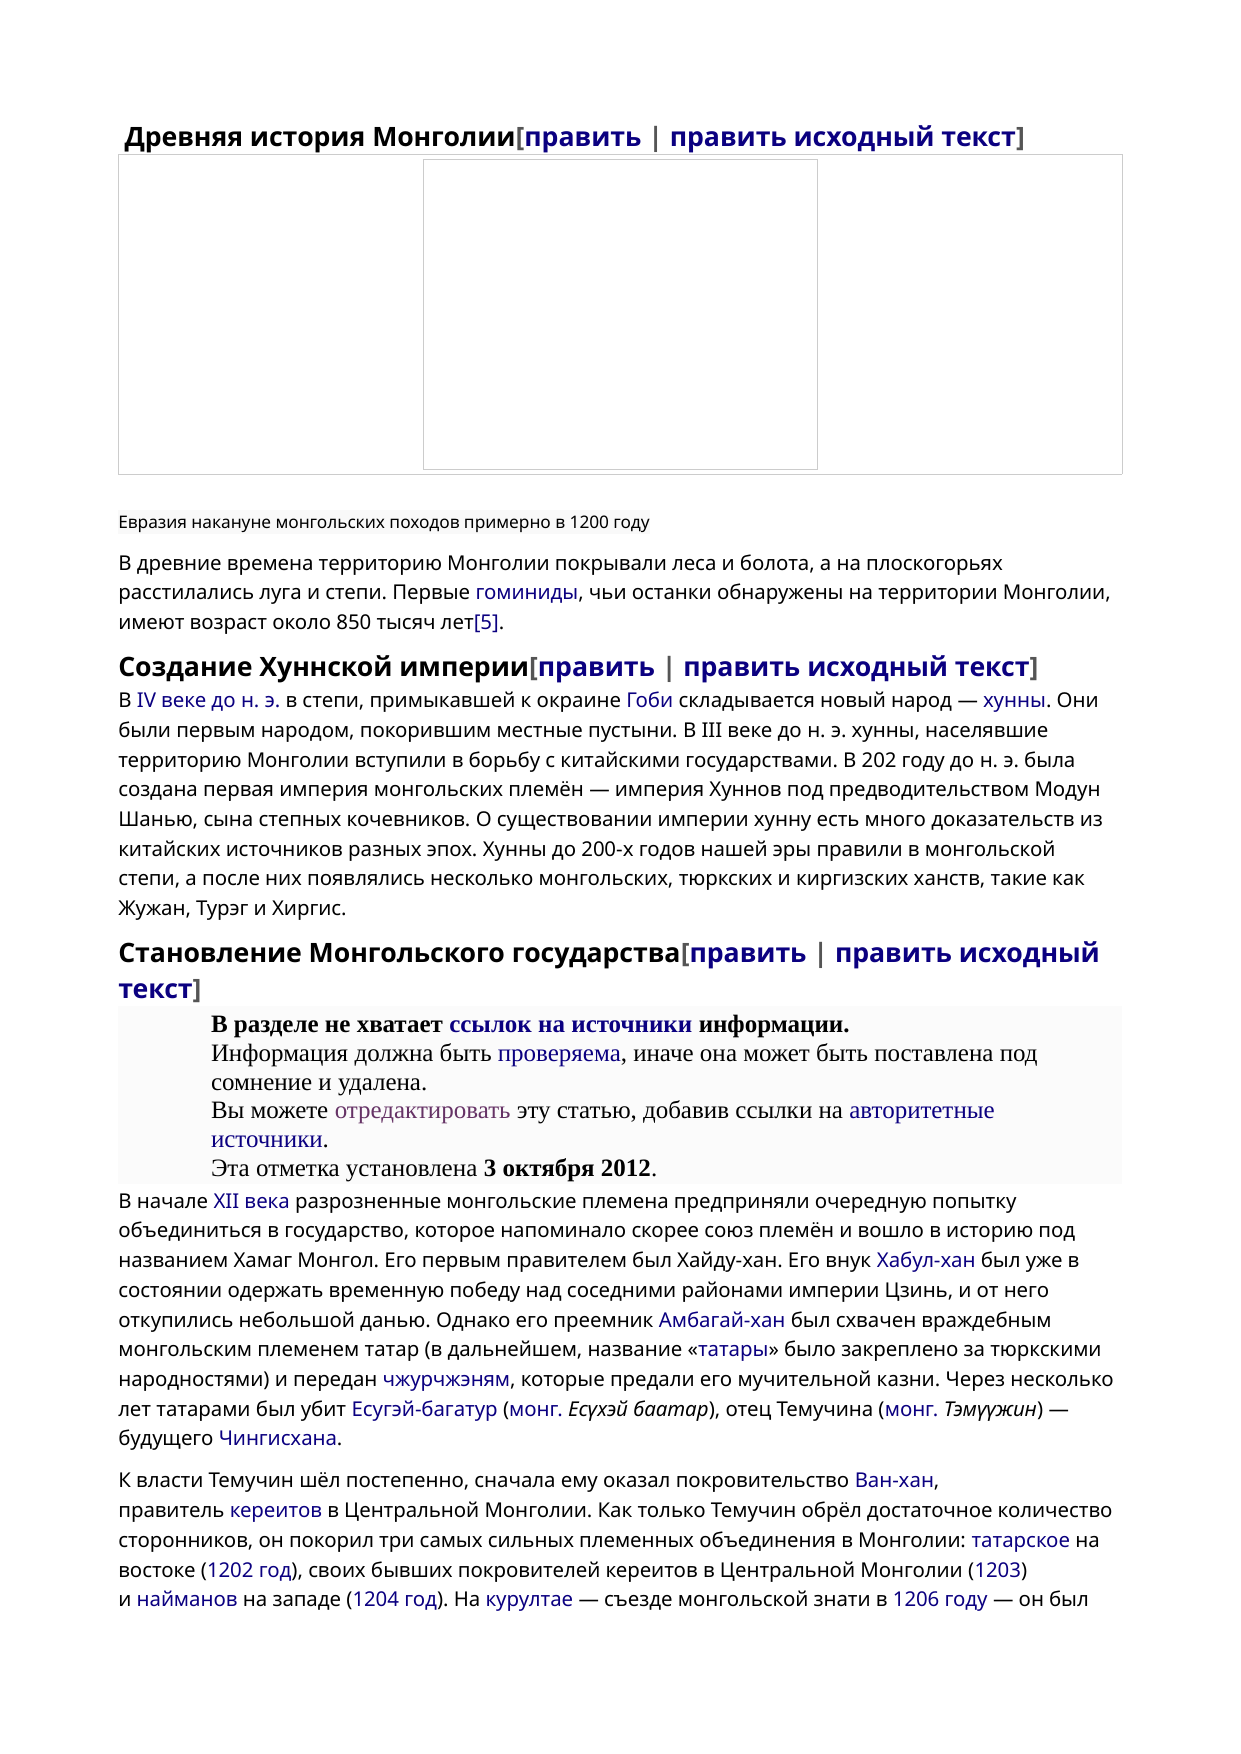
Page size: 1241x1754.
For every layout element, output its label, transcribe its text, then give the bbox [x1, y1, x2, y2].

subtitle Создание Хуннской империи[править | править исходный текст] [118, 648, 1122, 684]
text К власти Темучин шёл постепенно, сначала ему оказал покровительство Ван-хан, правитель кереитов в Центральной Монголии. Как только Темучин обрёл достаточное количество сторонников, он покорил три самых сильных племенных объединения в Монголии: татарское на востоке (1202 год), своих бывших покровителей кереитов в Центральной Монголии (1203) и найманов на западе (1204 год). На курултае — съезде монгольской знати в 1206 году — он был [118, 1464, 1122, 1613]
text Древняя история Монголии[править | править исходный текст] [118, 118, 1122, 154]
text В начале XII века разрозненные монгольские племена предприняли очередную попытку объединиться в государство, которое напоминало скорее союз племён и вошло в историю под названием Хамаг Монгол. Его первым правителем был Хайду-хан. Его внук Хабул-хан был уже в состоянии одержать временную победу над соседними районами империи Цзинь, и от него откупились небольшой данью. Однако его преемник Амбагай-хан был схвачен враждебным монгольским племенем татар (в дальнейшем, название «татары» было закреплено за тюркскими народностями) и передан чжурчжэням, которые предали его мучительной казни. Через несколько лет татарами был убит Есугэй-багатур (монг. Есүхэй баатар), отец Темучина (монг. Тэмүүжин) — будущего Чингисхана. [118, 1184, 1122, 1452]
table_header [1106, 1006, 1122, 1184]
text Евразия накануне монгольских походов примерно в 1200 году [118, 504, 1122, 534]
table_header [118, 1006, 208, 1184]
text В древние времена территорию Монголии покрывали леса и болота, а на плоскогорьях расстилались луга и степи. Первые гоминиды, чьи останки обнаружены на территории Монголии, имеют возраст около 850 тысяч лет[5]. [118, 546, 1122, 635]
text В IV веке до н. э. в степи, примыкавшей к окраине Гоби складывается новый народ — хунны. Они были первым народом, покорившим местные пустыни. В III веке до н. э. хунны, населявшие территорию Монголии вступили в борьбу с китайскими государствами. В 202 году до н. э. была создана первая империя монгольских племён — империя Хуннов под предводительством Модун Шанью, сына степных кочевников. О существовании империи хунну есть много доказательств из китайских источников разных эпох. Хунны до 200-х годов нашей эры правили в монгольской степи, а после них появлялись несколько монгольских, тюркских и киргизских ханств, такие как Жужан, Турэг и Хиргис. [118, 684, 1122, 921]
table_header В разделе не хватает ссылок на источники информации. Информация должна быть проверяема, иначе она может быть поставлена под сомнение и удалена. Вы можете отредактировать эту статью, добавив ссылки на авторитетные источники. Эта отметка установлена 3 октября 2012. [208, 1006, 1106, 1184]
subtitle Становление Монгольского государства[править | править исходный текст] [118, 934, 1122, 1006]
